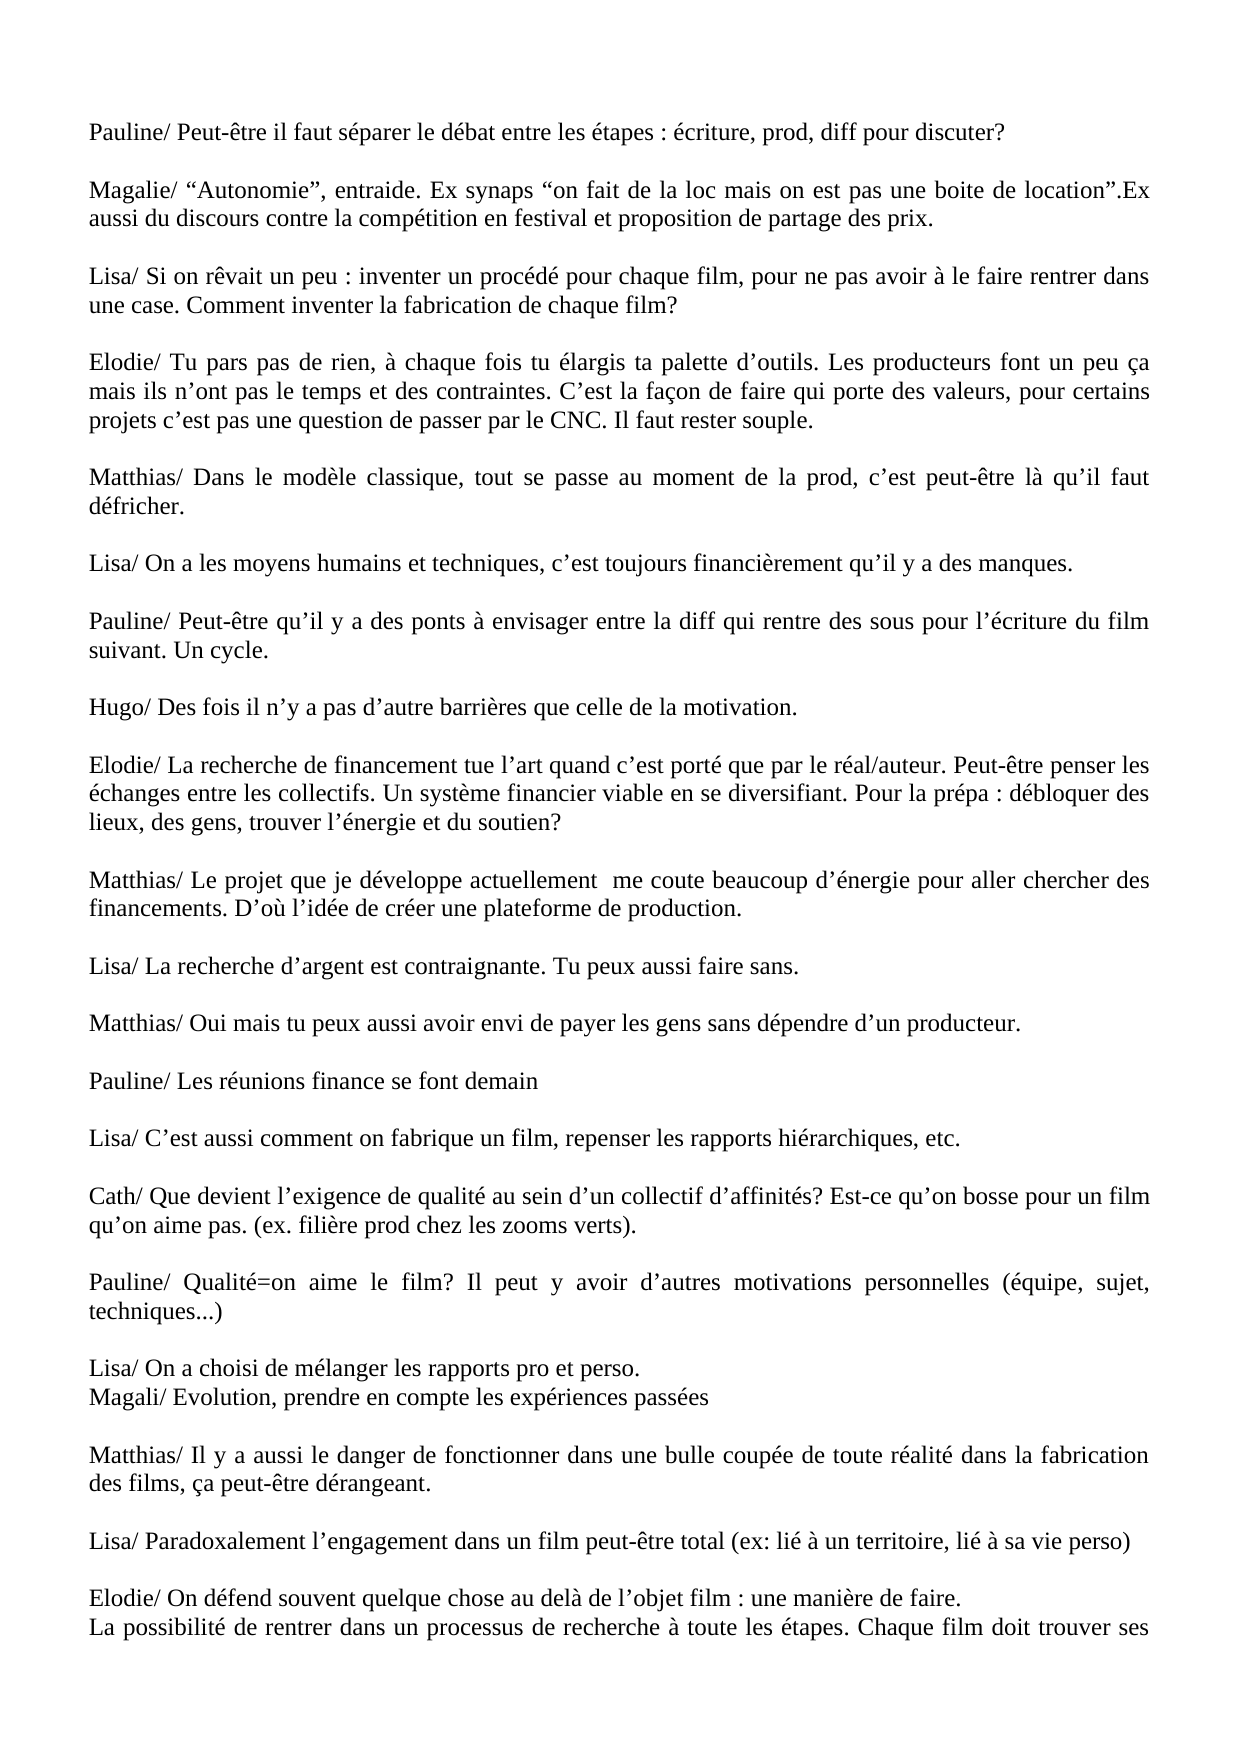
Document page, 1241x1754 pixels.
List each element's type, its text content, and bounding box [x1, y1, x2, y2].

text Matthias/ Oui mais tu peux aussi avoir envi de payer les gens sans dépendre d’un producteur. [88, 1008, 1152, 1037]
text Matthias/ Le projet que je développe actuellement me coute beaucoup d’énergie pour aller chercher des financements. D’où l’idée de créer une plateforme de production. [88, 865, 1152, 922]
text Lisa/ On a choisi de mélanger les rapports pro et perso. [88, 1353, 1152, 1382]
text Elodie/ On défend souvent quelque chose au delà de l’objet film : une manière de faire. [88, 1583, 1152, 1612]
text Matthias/ Il y a aussi le danger de fonctionner dans une bulle coupée de toute réalité dans la fabrication des films, ça peut-être dérangeant. [88, 1440, 1152, 1497]
text Lisa/ La recherche d’argent est contraignante. Tu peux aussi faire sans. [88, 951, 1152, 980]
text Pauline/ Qualité=on aime le film? Il peut y avoir d’autres motivations personnelles (équipe, sujet, techniques...) [88, 1267, 1152, 1325]
text Hugo/ Des fois il n’y a pas d’autre barrières que celle de la motivation. [88, 692, 1152, 721]
text Pauline/ Peut-être il faut séparer le débat entre les étapes : écriture, prod, diff pour discuter? [88, 117, 1152, 146]
text Elodie/ La recherche de financement tue l’art quand c’est porté que par le réal/auteur. Peut-être penser les échanges entre les collectifs. Un système financier viable en se diversifiant. Pour la prépa : débloquer des lieux, des gens, trouver l’énergie et du soutien? [88, 750, 1152, 836]
text Lisa/ C’est aussi comment on fabrique un film, repenser les rapports hiérarchiques, etc. [88, 1123, 1152, 1152]
text Lisa/ On a les moyens humains et techniques, c’est toujours financièrement qu’il y a des manques. [88, 548, 1152, 577]
text Elodie/ Tu pars pas de rien, à chaque fois tu élargis ta palette d’outils. Les producteurs font un peu ça mais ils n’ont pas le temps et des contraintes. C’est la façon de faire qui porte des valeurs, pour certains projets c’est pas une question de passer par le CNC. Il faut rester souple. [88, 347, 1152, 433]
text Cath/ Que devient l’exigence de qualité au sein d’un collectif d’affinités? Est-ce qu’on bosse pour un film qu’on aime pas. (ex. filière prod chez les zooms verts). [88, 1181, 1152, 1238]
text Magalie/ “Autonomie”, entraide. Ex synaps “on fait de la loc mais on est pas une boite de location”.Ex aussi du discours contre la compétition en festival et proposition de partage des prix. [88, 175, 1152, 232]
text Magali/ Evolution, prendre en compte les expériences passées [88, 1382, 1152, 1411]
text Pauline/ Les réunions finance se font demain [88, 1066, 1152, 1095]
text Lisa/ Si on rêvait un peu : inventer un procédé pour chaque film, pour ne pas avoir à le faire rentrer dans une case. Comment inventer la fabrication de chaque film? [88, 261, 1152, 318]
text Matthias/ Dans le modèle classique, tout se passe au moment de la prod, c’est peut-être là qu’il faut défricher. [88, 462, 1152, 520]
text Lisa/ Paradoxalement l’engagement dans un film peut-être total (ex: lié à un territoire, lié à sa vie perso) [88, 1526, 1152, 1555]
text La possibilité de rentrer dans un processus de recherche à toute les étapes. Chaque film doit trouver ses [88, 1612, 1152, 1641]
text Pauline/ Peut-être qu’il y a des ponts à envisager entre la diff qui rentre des sous pour l’écriture du film suivant. Un cycle. [88, 606, 1152, 663]
